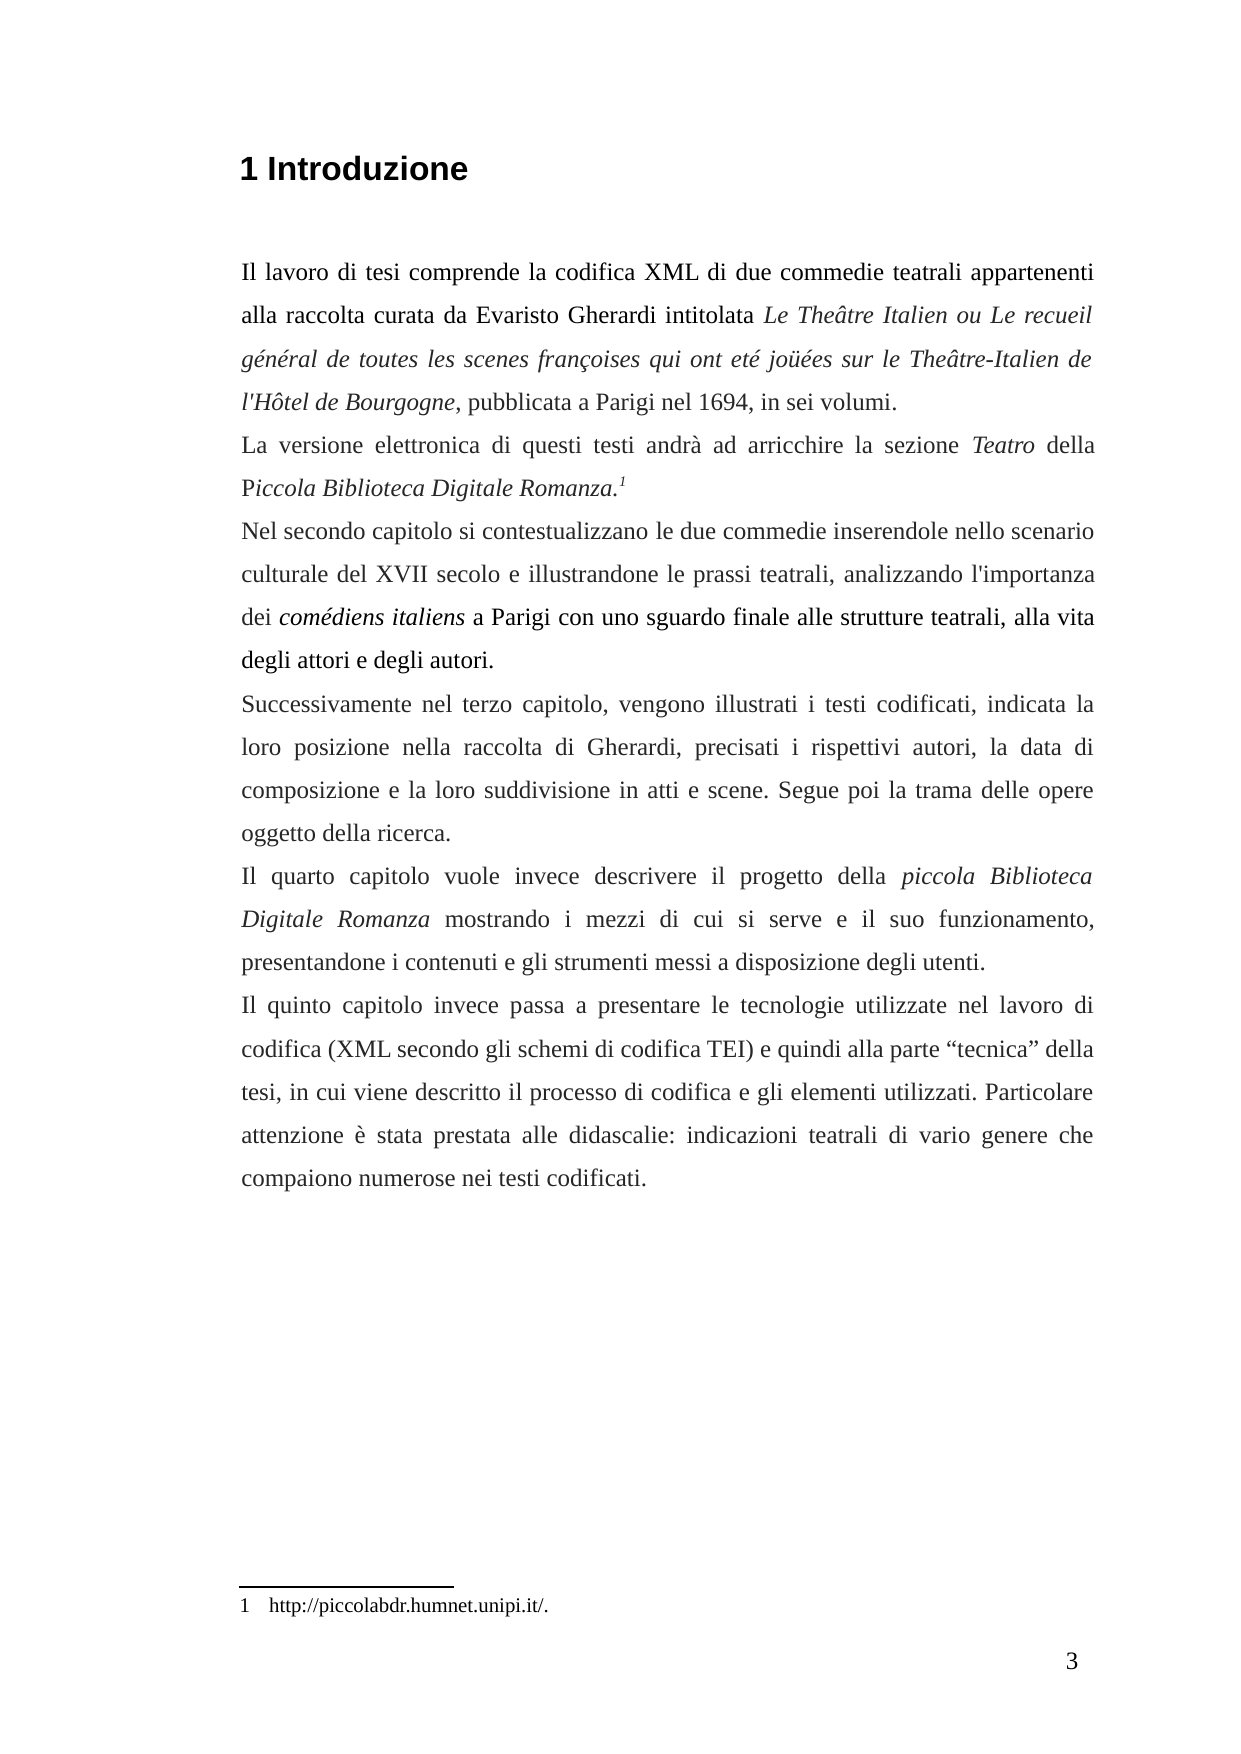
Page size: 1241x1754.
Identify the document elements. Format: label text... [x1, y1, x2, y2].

text Nel secondo capitolo si contestualizzano le due commedie inserendole nello scenario culturale del XVII secolo e illustrandone le prassi teatrali, analizzando l'importanza dei comédiens italiens a Parigi con uno sguardo finale alle strutture teatrali, alla vita degli attori e degli autori. [241, 516, 1095, 674]
text http://piccolabdr.humnet.unipi.it/. [239, 1593, 1095, 1617]
text Il quinto capitolo invece passa a presentare le tecnologie utilizzate nel lavoro di codifica (XML secondo gli schemi di codifica TEI) e quindi alla parte “tecnica” della tesi, in cui viene descritto il processo di codifica e gli elementi utilizzati. Particolare attenzione è stata prestata alle didascalie: indicazioni teatrali di vario genere che compaiono numerose nei testi codificati. [241, 991, 1095, 1192]
subtitle 1 Introduzione [239, 149, 1095, 187]
text Successivamente nel terzo capitolo, vengono illustrati i testi codificati, indicata la loro posizione nella raccolta di Gherardi, precisati i rispettivi autori, la data di composizione e la loro suddivisione in atti e scene. Segue poi la trama delle opere oggetto della ricerca. [241, 689, 1095, 847]
text La versione elettronica di questi testi andrà ad arricchire la sezione Teatro della Piccola Biblioteca Digitale Romanza. [241, 430, 1095, 502]
text Il quarto capitolo vuole invece descrivere il progetto della piccola Biblioteca Digitale Romanza mostrando i mezzi di cui si serve e il suo funzionamento, presentandone i contenuti e gli strumenti messi a disposizione degli utenti. [241, 861, 1095, 976]
text Il lavoro di tesi comprende la codifica XML di due commedie teatrali appartenenti alla raccolta curata da Evaristo Gherardi intitolata Le Theâtre Italien ou Le recueil général de toutes les scenes françoises qui ont eté joüées sur le Theâtre-Italien de l'Hôtel de Bourgogne, pubblicata a Parigi nel 1694, in sei volumi. [241, 257, 1095, 416]
